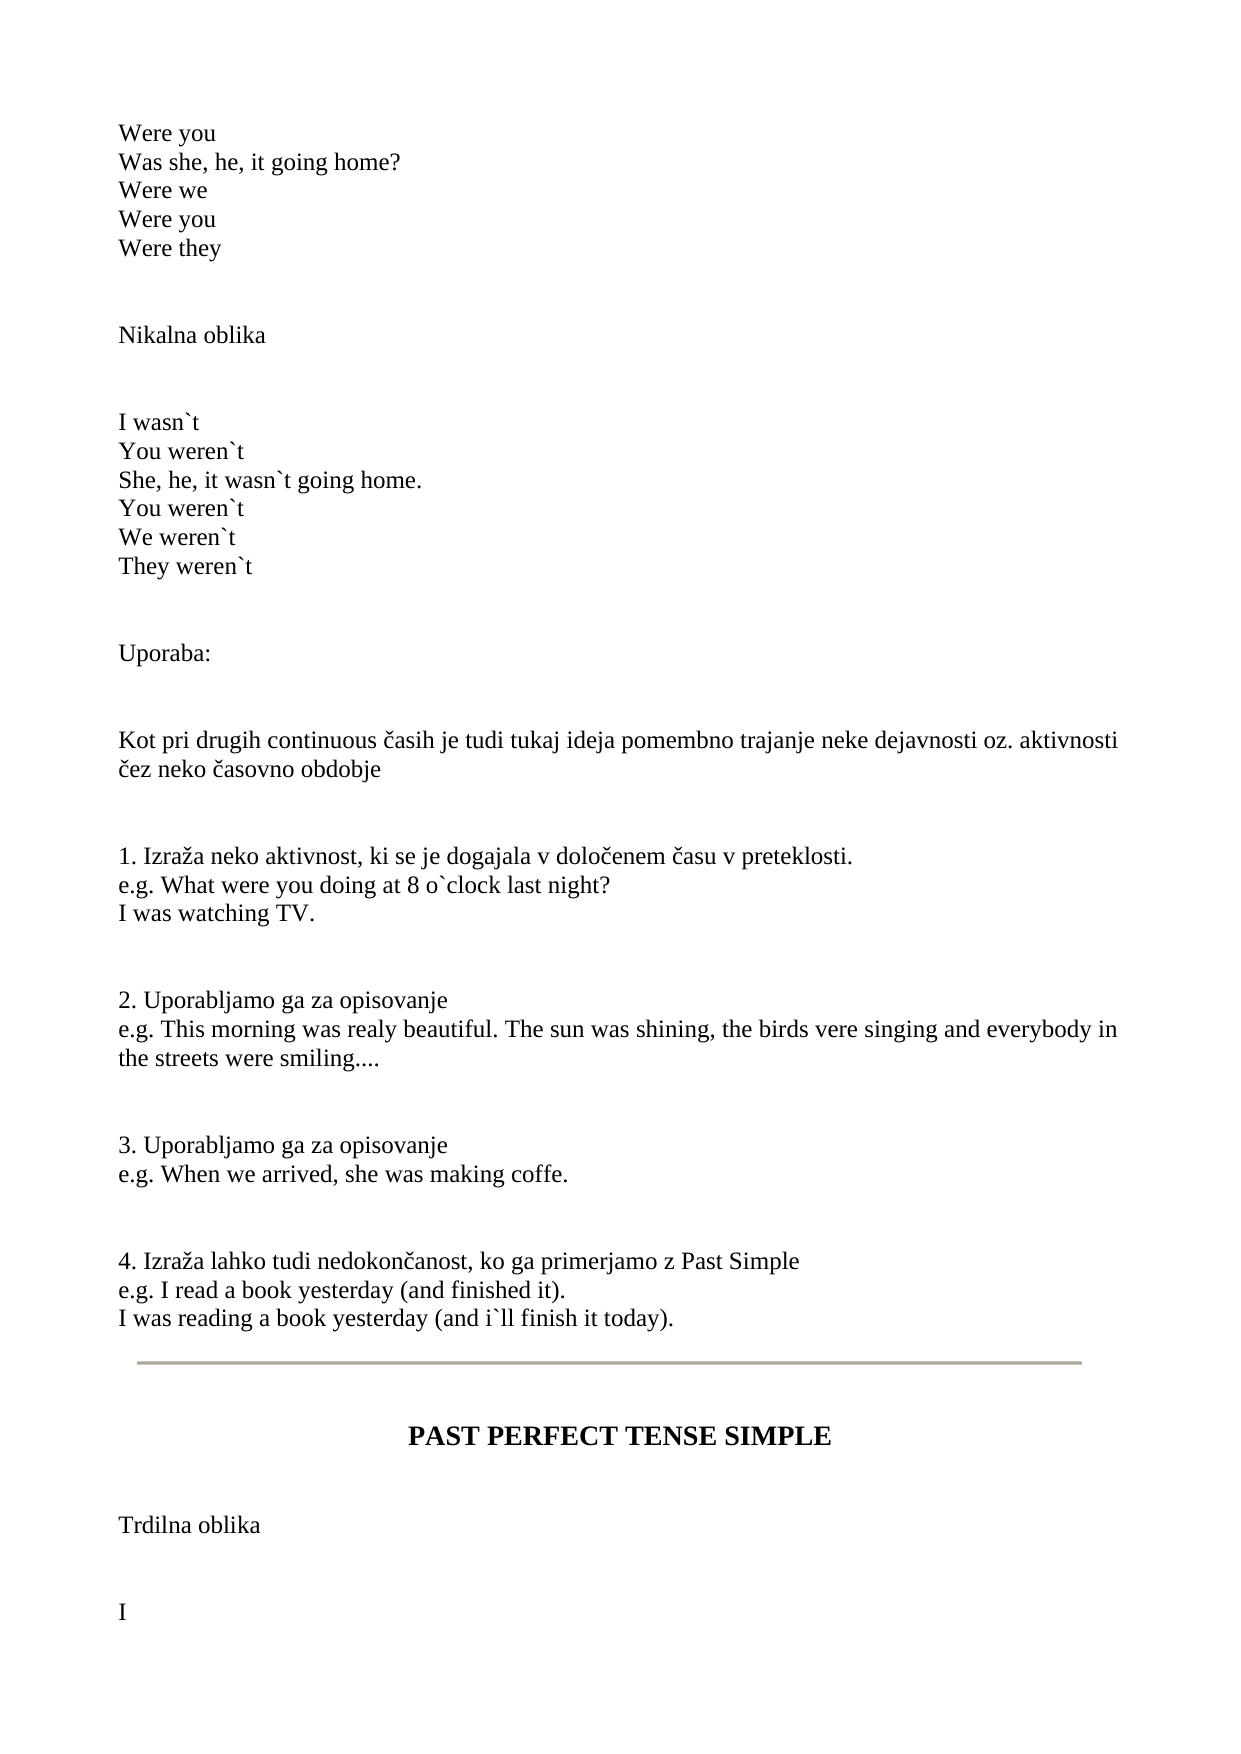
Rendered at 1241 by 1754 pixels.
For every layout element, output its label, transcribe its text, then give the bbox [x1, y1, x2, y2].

text I wasn`t You weren`t She, he, it wasn`t going home. You weren`t We weren`t They weren`t [118, 407, 1122, 580]
text Trdilna oblika [118, 1510, 1122, 1539]
text 3. Uporabljamo ga za opisovanje e.g. When we arrived, she was making coffe. [118, 1130, 1122, 1188]
subtitle PAST PERFECT TENSE SIMPLE [118, 1419, 1122, 1452]
text 1. Izraža neko aktivnost, ki se je dogajala v določenem času v preteklosti. e.g. What were you doing at 8 o`clock last night? I was watching TV. [118, 841, 1122, 927]
text 4. Izraža lahko tudi nedokončanost, ko ga primerjamo z Past Simple e.g. I read a book yesterday (and finished it). I was reading a book yesterday (and i`ll finish it today). [118, 1246, 1122, 1332]
text 2. Uporabljamo ga za opisovanje e.g. This morning was realy beautiful. The sun was shining, the birds vere singing and everybody in the streets were smiling.... [118, 986, 1122, 1072]
text I [118, 1597, 1122, 1626]
text Nikalna oblika [118, 320, 1122, 349]
text Were you Was she, he, it going home? Were we Were you Were they [118, 118, 1122, 262]
text Kot pri drugih continuous časih je tudi tukaj ideja pomembno trajanje neke dejavnosti oz. aktivnosti čez neko časovno obdobje [118, 725, 1122, 783]
text Uporaba: [118, 638, 1122, 667]
